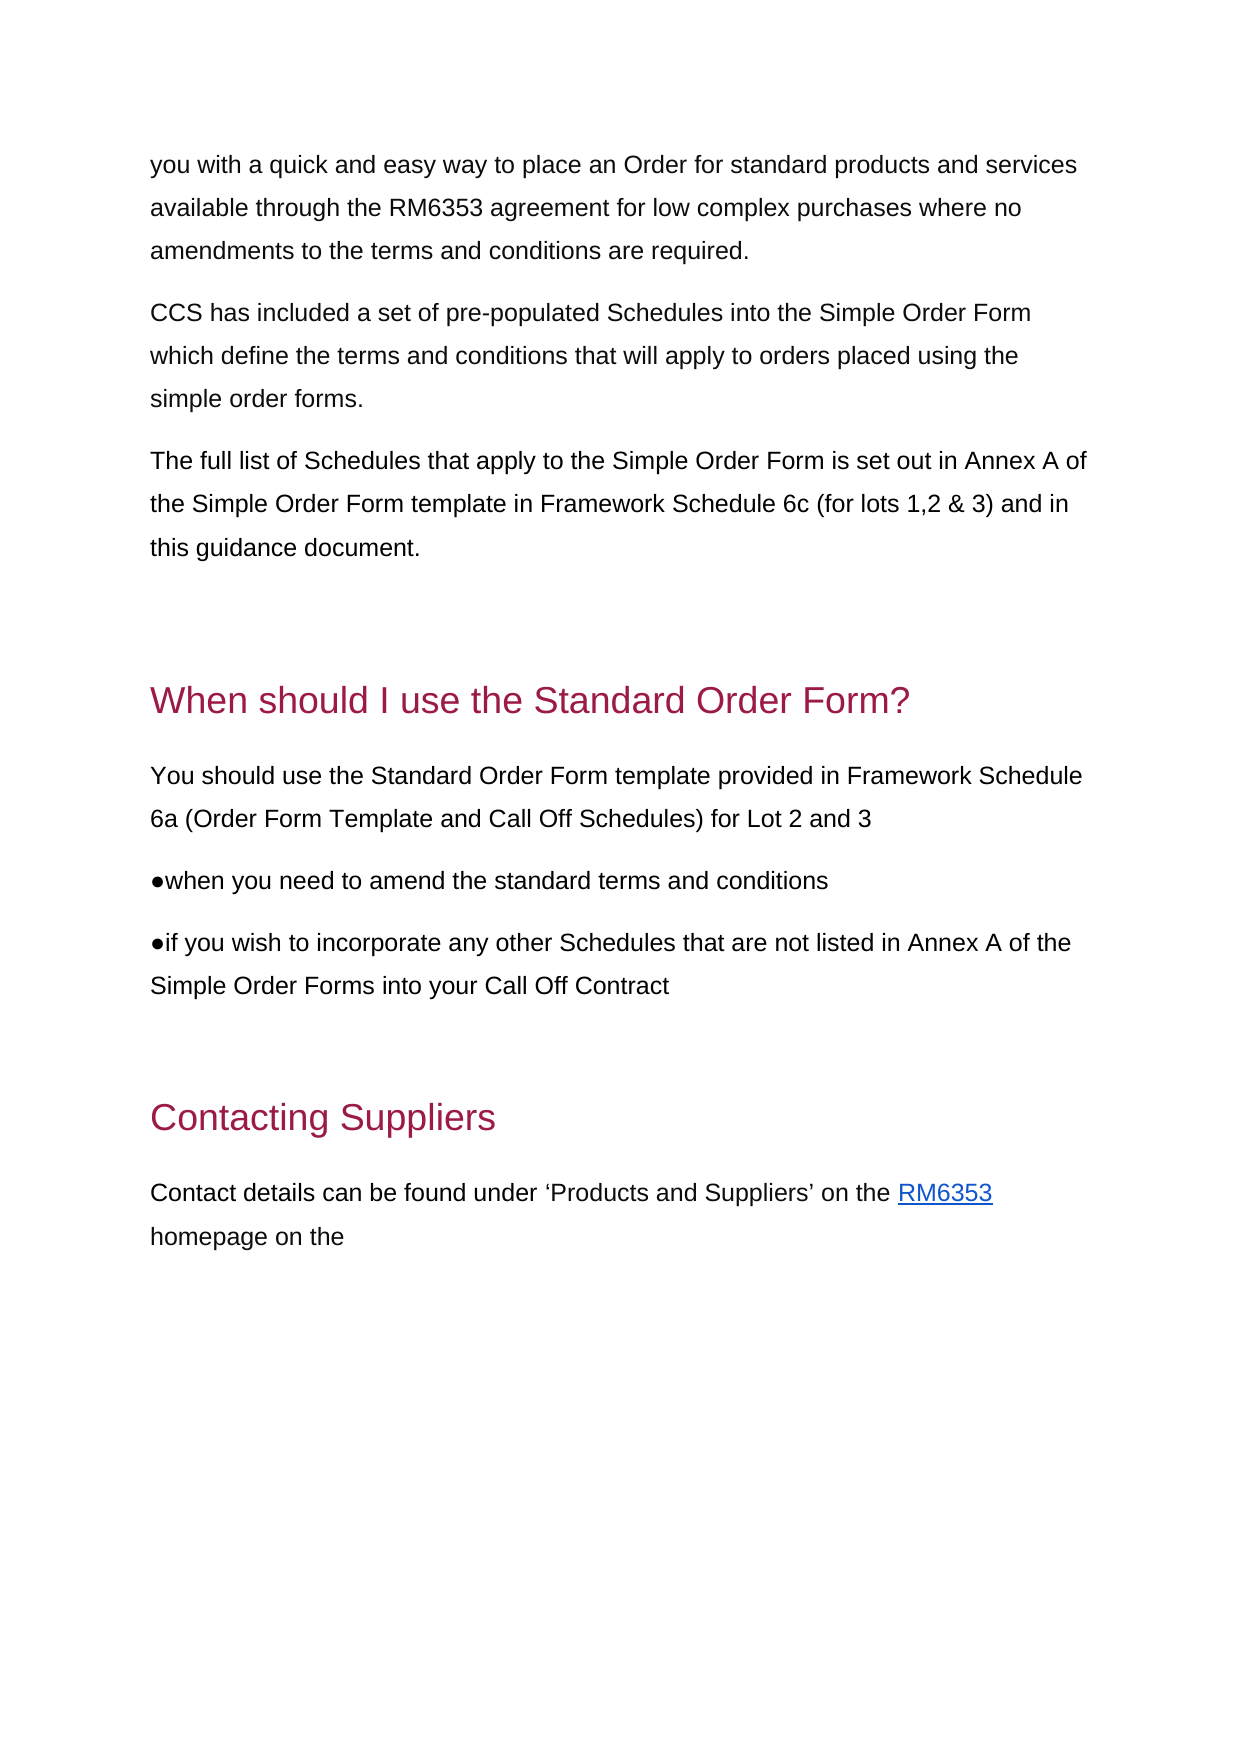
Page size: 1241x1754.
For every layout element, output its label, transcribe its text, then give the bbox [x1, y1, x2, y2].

text Contact details can be found under ‘Products and Suppliers’ on the RM6353 homepage on the [150, 1178, 1090, 1250]
subtitle Contacting Suppliers [150, 1095, 1090, 1138]
text ●when you need to amend the standard terms and conditions [150, 866, 1090, 895]
text you with a quick and easy way to place an Order for standard products and services available through the RM6353 agreement for low complex purchases where no amendments to the terms and conditions are required. [150, 150, 1090, 265]
subtitle When should I use the Standard Order Form? [150, 678, 1090, 721]
text The full list of Schedules that apply to the Simple Order Form is set out in Annex A of the Simple Order Form template in Framework Schedule 6c (for lots 1,2 & 3) and in this guidance document. [150, 446, 1090, 561]
text ●if you wish to incorporate any other Schedules that are not listed in Annex A of the Simple Order Forms into your Call Off Contract [150, 928, 1090, 1000]
text You should use the Standard Order Form template provided in Framework Schedule 6a (Order Form Template and Call Off Schedules) for Lot 2 and 3 [150, 761, 1090, 833]
text CCS has included a set of pre-populated Schedules into the Simple Order Form which define the terms and conditions that will apply to orders placed using the simple order forms. [150, 298, 1090, 413]
